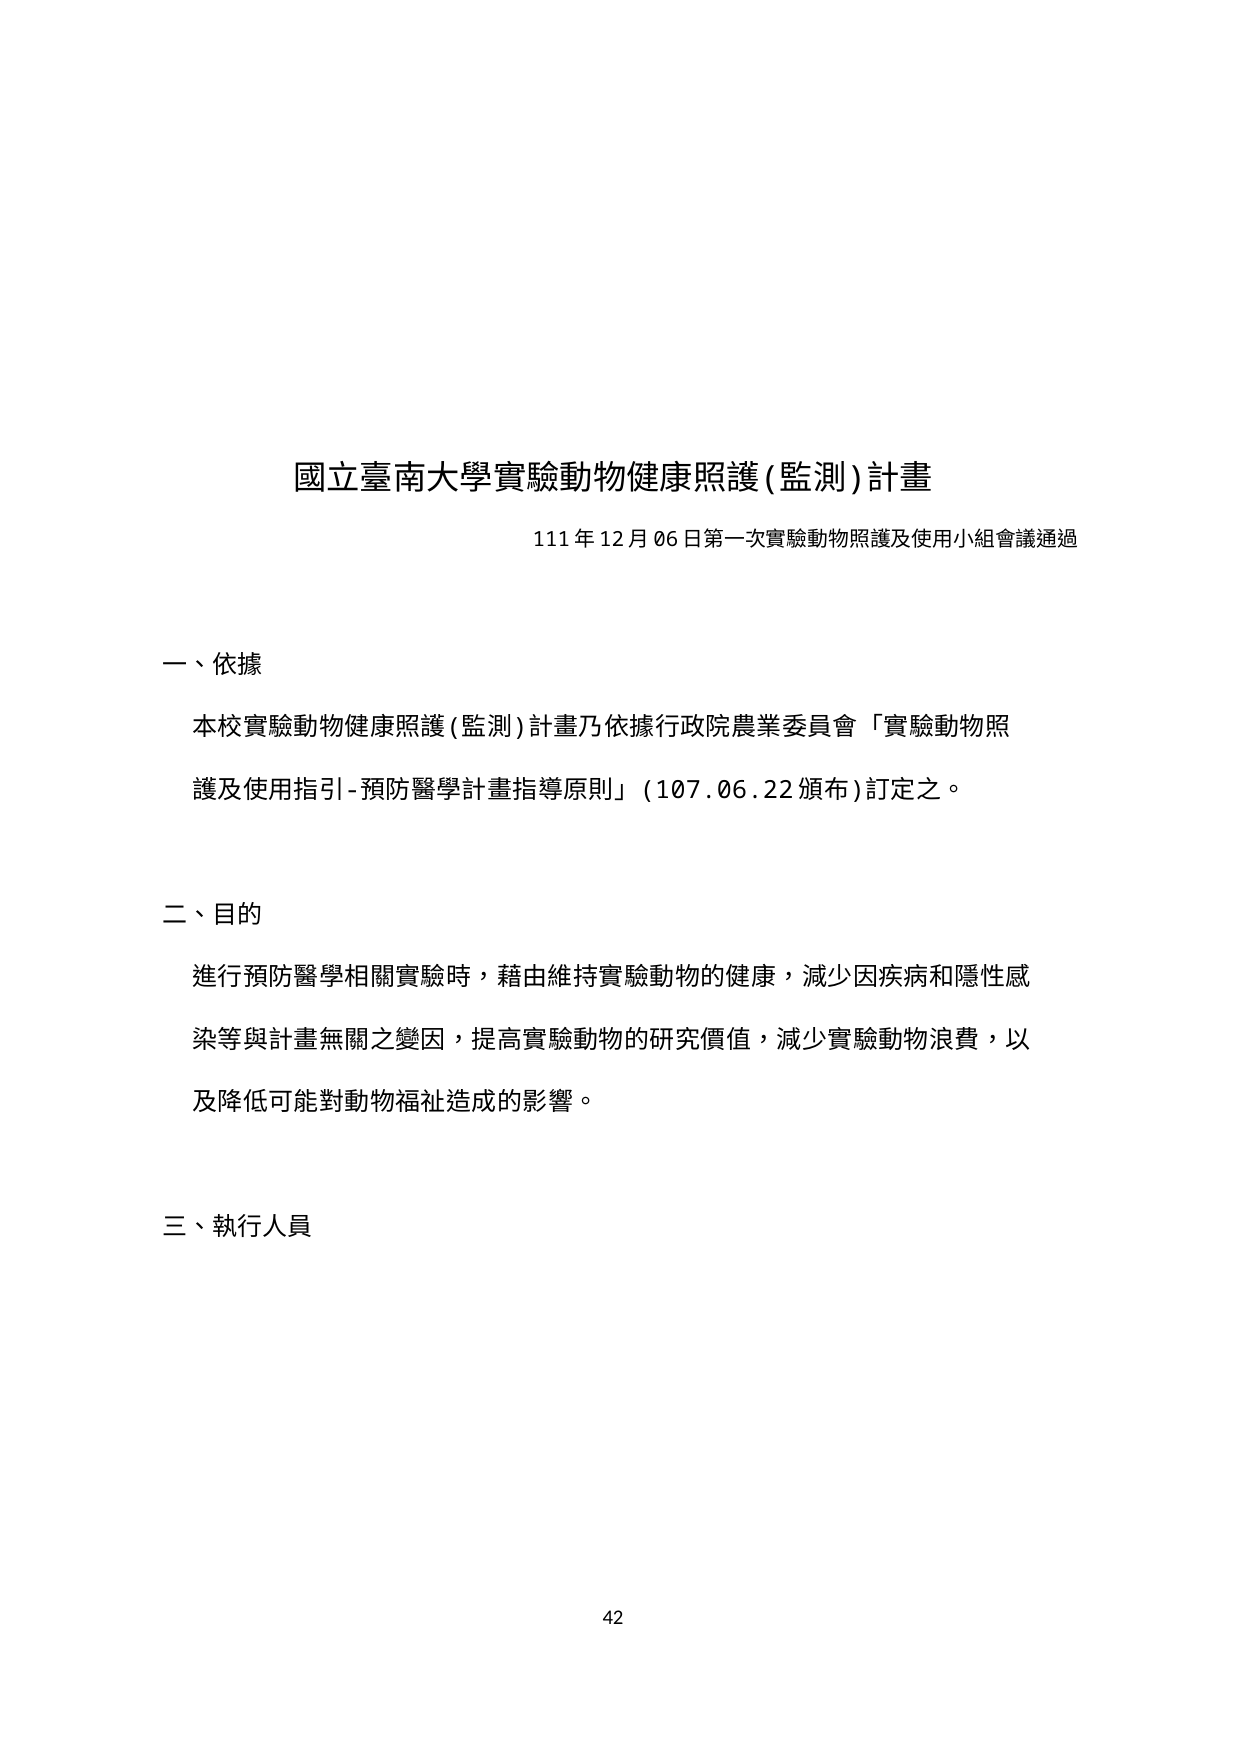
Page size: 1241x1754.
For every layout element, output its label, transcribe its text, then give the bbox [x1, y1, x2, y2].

text 二、目的 [162, 871, 1078, 933]
text 本校實驗動物健康照護(監測)計畫乃依據行政院農業委員會「實驗動物照護及使用指引-預防醫學計畫指導原則」(107.06.22頒布)訂定之。 [192, 683, 1034, 808]
text 三、執行人員 [162, 1183, 1078, 1246]
text 一、依據 [162, 621, 1078, 683]
text 國立臺南大學實驗動物健康照護(監測)計畫 [148, 433, 1078, 496]
text 111年12月06日第一次實驗動物照護及使用小組會議通過 [148, 496, 1078, 558]
text 進行預防醫學相關實驗時，藉由維持實驗動物的健康，減少因疾病和隱性感染等與計畫無關之變因，提高實驗動物的研究價值，減少實驗動物浪費，以及降低可能對動物福祉造成的影響。 [192, 933, 1034, 1121]
